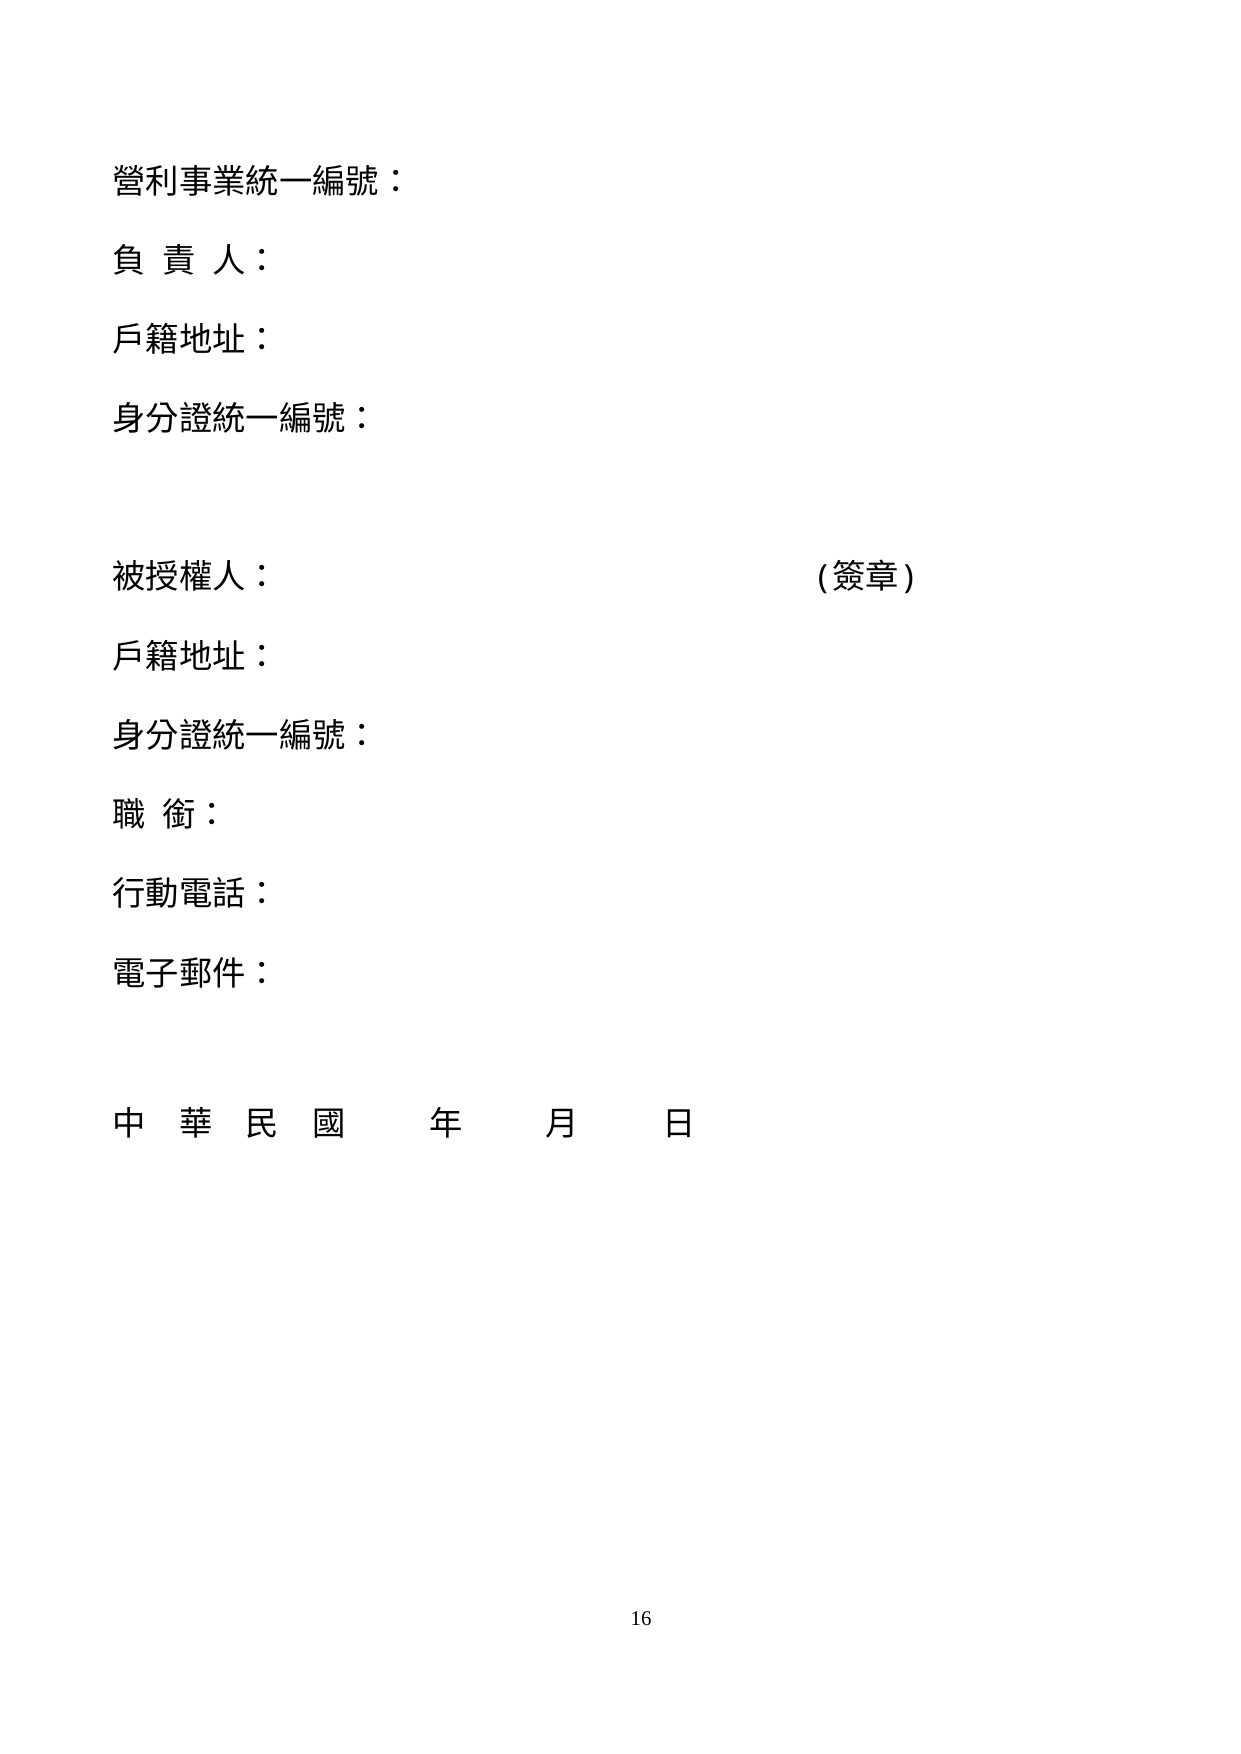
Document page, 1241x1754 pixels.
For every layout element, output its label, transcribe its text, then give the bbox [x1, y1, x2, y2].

text 身分證統一編號： [112, 691, 1169, 754]
text 身分證統一編號： [112, 374, 1169, 437]
text 中 華 民 國 年 月 日 [112, 1079, 1169, 1141]
text 戶籍地址： [112, 612, 1169, 674]
text 負 責 人： [112, 216, 1169, 279]
text 戶籍地址： [112, 295, 1169, 358]
text 職 銜： [112, 770, 1169, 833]
text 營利事業統一編號： [112, 137, 1169, 199]
text 行動電話： [112, 849, 1169, 912]
text 電子郵件： [112, 929, 1169, 991]
text 被授權人： (簽章) [112, 533, 1169, 595]
